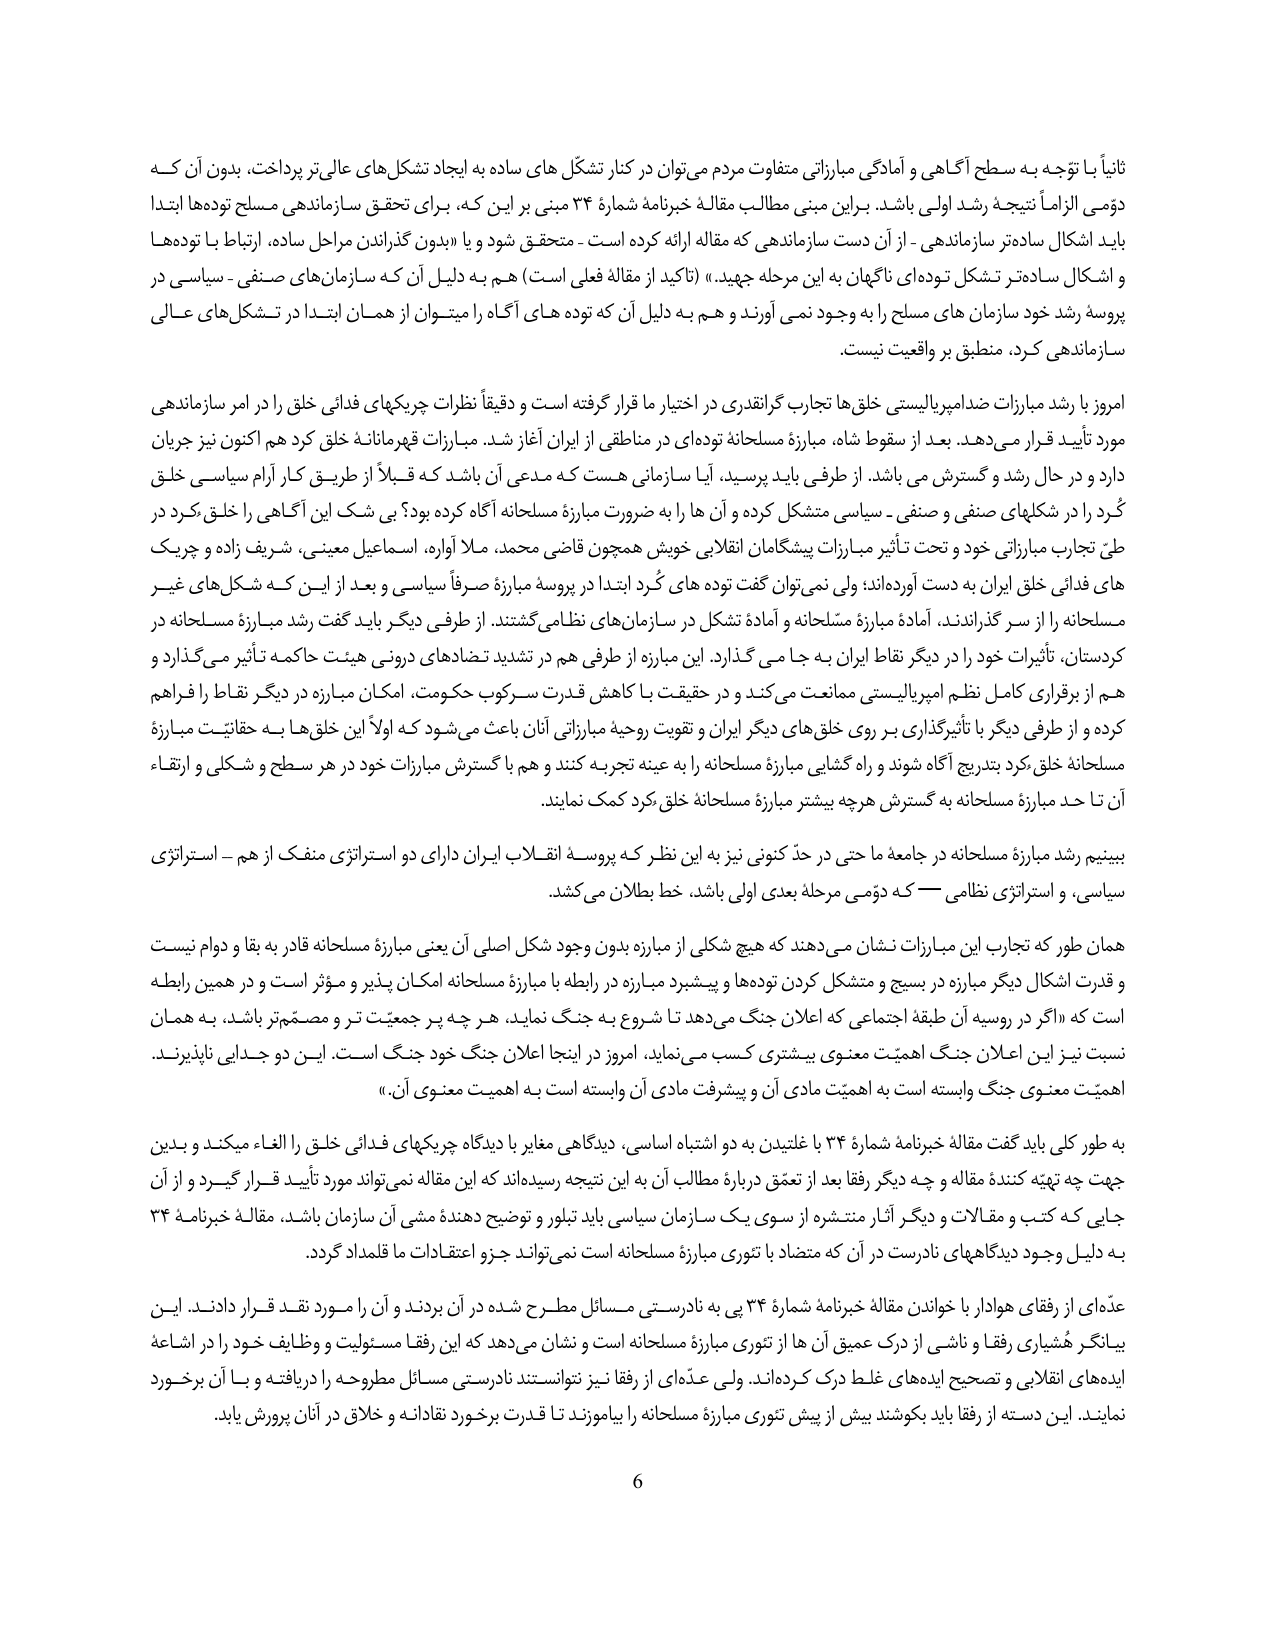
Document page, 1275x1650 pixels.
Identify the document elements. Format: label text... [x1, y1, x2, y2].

text به طور کلی باید گفت مقالۀ خبرنامۀ شمارۀ ٣۴ با غلتيدن به دو اشتباه اساسی، دیدگاهی مغایر با دیدگاه چریکهای فدائی خلق را الغاء میکند و بدین جهت چه تهيّه کنندۀ مقاله و چـه دیگر رفقا بعد از تعمّق دربارۀ مطالب آن به این نتيجه رسيده‌اند که این مقاله نمی‌تواند مورد تأیيد قـرار گيـرد و از آن جـایی کـه کتـب و مقـالات و دیگـر آثـار منتـشره از سـوی یـک سـازمان سياسی باید تبلور و توضيح دهندۀ مشی آن سازمان باشد، مقالۀ خبرنامۀ ٣۴ بـه دليـل وجـود دیدگاههای نادرست در آن که متضاد با تئوری مبارزۀ مسلحانه است نمی‌توانـد جـزو اعتقـادات ما قلمداد گردد. [150, 1125, 1125, 1270]
text همان طور که تجارب این مبـارزات نـشان مـی‌دهند که هيچ شکلی از مبارزه بدون وجود شکل اصلی آن یعنی مبارزۀ مسلحانه قادر به بقا و دوام نيست و قدرت اشکال دیگر مبارزه در بسيج و متشکل کردن توده‌ها و پيـشبرد مبـارزه در رابطه با مبارزۀ مسلحانه امکان پذیر و مؤثر است و در همين رابطه است که «اگر در روسيه آن طبقۀ اجتماعی که اعلان جنگ می‌دهد تـا شـروع بـه جنـگ نمایـد، هـر چـه پـر جمعيّـت تـر و مصمّم‌تر باشد، به همان نسبت نيـز ایـن اعـلان جنـگ اهميّـت معنـوی بيـشتری کـسب مـی‌نماید، امروز در اینجا اعلان جنگ خود جنـگ اسـت. ایـن دو جـدایی ناپذیرنـد. اهميّـت معنـوی جنگ وابسته است به اهميّت مادی آن و پيشرفت مادی آن وابسته است بـه اهميـت معنـوی آن.» [150, 927, 1125, 1107]
text امروز با رشد مبارزات ضد‌امپریاليستی خلق‌ها تجارب گرانقدری در اختيار ما قرار گرفته اسـت و دقيقاً نظرات چریکهای فدائی خلق را در امر سازماندهی مورد تأیيـد قـرار مـی‌دهـد. بعـد از سقوط شاه، مبارزۀ مسلحانۀ توده‌ای در مناطقی از ایران آغاز شـد. مبـارزات قهرمانانـۀ خلق کرد هم اکنون نيز جریان دارد و در حال رشد و گسترش می باشد. از طرفـی بایـد پرسـيد، آیـا سـازمانی هـست کـه مـدعی آن باشـد کـه قـبلاً از طریـق کار آرام سياسـی خلق کُـرد را در شکلهای صنفی و صنفی ـ سياسی متشکل کرده و آن ها را به ضرورت مبارزۀ مسلحانه آگاه کرده بود؟ بی شک این آگاهی را خلق ُکرد در طیّ تجارب مبارزاتی خود و تحت تـأثير مبـارزات پيشگامان انقلابی خویش همچون قاضی محمد، مـلا آواره، اسـماعيل معينـی، شـریف زاده و چریک های فدائی خلق ایران به دست آورده‌اند؛ ولی نمی‌توان گفت توده های کُـرد ابتـدا در پروسۀ مبارزۀ صرفاً سياسی و بعد از ایـن کـه شکل‌های غيـر مـسلحانه را از سـر گذراندنـد، آمادۀ مبارزۀ مسّلحانه و آمادۀ تشکل در سـازمان‌های نظـامی‌گشتند. از طرفـی دیگـر بایـد گفت رشد مبارزۀ مسلحانه در کردستان، تأثيرات خود را در دیگر نقاط ایران بـه جـا مـی گـذارد. این مبارزه از طرفی هم در تشدید تـضادهای درونـی هيئـت حاکمـه تـأثير مـی‌گـذارد و هـم از برقراری کامـل نظـم امپریاليـستی ممانعـت می‌کنـد و در حقيقـت بـا کاهش قـدرت سـرکوب حکومت، امکان مبارزه در دیگر نقاط را فراهم کرده و از طرفی دیگر با تأثير‌گذاری بـر روی خلق‌های دیگر ایران و تقویت روحيۀ مبارزاتی آنان باعث می‌شود که اولاً این خلق‌ها بـه حقانيّـت مبارزۀ مسلحانۀ خلق ُکرد بتدریج آگاه شوند و راه گشایی مبارزۀ مسلحانه را به عينه تجربـه کنند و هم با گسترش مبارزات خود در هر سطح و شکلی و ارتقاء آن تـا حـد مبارزۀ مسلحانه به گسترش هرچه بيشتر مبارزۀ مسلحانۀ خلق ُکرد کمک نمایند. [150, 385, 1125, 818]
text بنـابراین اولاً بایـد دید که هر تشکلی نتيجۀ پروسۀ رشد کدام شکل [از مبارزه] است. اگر در پروسۀ رشد پدیده ها دچار اشتباه شویم، آن گاه فی المثل ارتش خلق را نتيجۀ سـندیکاهای سـرخ و یـا حـزب را نتيجۀ رشد شوراهای کارگری خـواهيم دانـست و بالنتيجـه در جریـان عمـل مـی کوشـيم تـا از رشد سندیکا به ارتش و از رشد شورا به حزب برسيم که هيچ یک ممکن نبوده، زیرا هـر کـدام از آن ها پدیده‌ای با پروسۀ رشد مستقل خود می باشند و ثانياً بـا توّجـه بـه سـطح آگـاهی و آمادگی مبارزاتی متفاوت مردم می‌توان در کنار تشکّل های ساده به ایجاد تشکل‌های عالی‌تر پرداخت، بدون آن کـه دوّمـی الزامـاً نتيجـۀ رشـد اولـی باشـد. بـراین مبنی مطالـب مقالـۀ خبرنامۀ شمارۀ ٣۴ مبنی بر ایـن کـه، بـرای تحقـق سـازماندهی مـسلح توده‌ها ابتـدا بایـد اشکال ساده‌تر سازماندهی – از آن دست سازماندهی که مقاله ارائه کرده اسـت – متحقـق شود و یا «بدون گذراندن مراحل ساده، ارتباط بـا توده‌ها و اشـکال سـاده‌تـر تـشکل تـوده‌ای ناگهان به این مرحله جهيد.» (تاکيد از مقالۀ فعلی اسـت) هـم بـه دليـل آن کـه سـازمان‌های صنفی – سياسی در پروسۀ رشد خود سازمان های مسلح را به وجـود نمـی آورنـد و هـم بـه دليل آن که توده های آگاه را ميتـوان از همـان ابتـدا در تـشکل‌های عـالی سـازماندهی کـرد، منطبق بر واقعيت نيست. [150, 150, 1125, 367]
text عدّه‌ای از رفقای هوادار با خواندن مقالۀ خبرنامۀ شمارۀ ٣۴ پی به نادرسـتی مـسائل مطـرح شده در آن بردند و آن را مـورد نقـد قـرار دادنـد. ایـن بيـانگـر هُشياری رفقـا و ناشـی از درک عميق آن ها از تئوری مبارزۀ مسلحانه است و نشان می‌دهد که این رفقا مسئوليت و وظایف خود را در اشاعۀ ایده‌های انقلابی و تصحيح ایده‌های غلـط درک کـرده‌انـد. ولـی عـدّه‌ای از رفقا نيز نتوانستند نادرستی مسائل مطروحه را دریافته و بـا آن برخـورد نماینـد. ایـن دسـته از رفقا باید بکوشند بيش از پيش تئوری مبارزۀ مسلحانه را بياموزنـد تـا قـدرت برخـورد نقادانـه و خلاق در آنان پرورش یابد. [150, 1288, 1125, 1432]
text ببينيم رشد مبارزۀ مسلحانه در جامعۀ ما حتی در حدّ کنونی نيز به این نظر که پروسـۀ انقـلاب ایران دارای دو استراتژی منفک از هم –– استراتژی سياسی، و استراتژی نظامی — کـه دوّمـی مرحلۀ بعدی اولی باشد، خط بطلان می‌کشد. [150, 836, 1125, 909]
